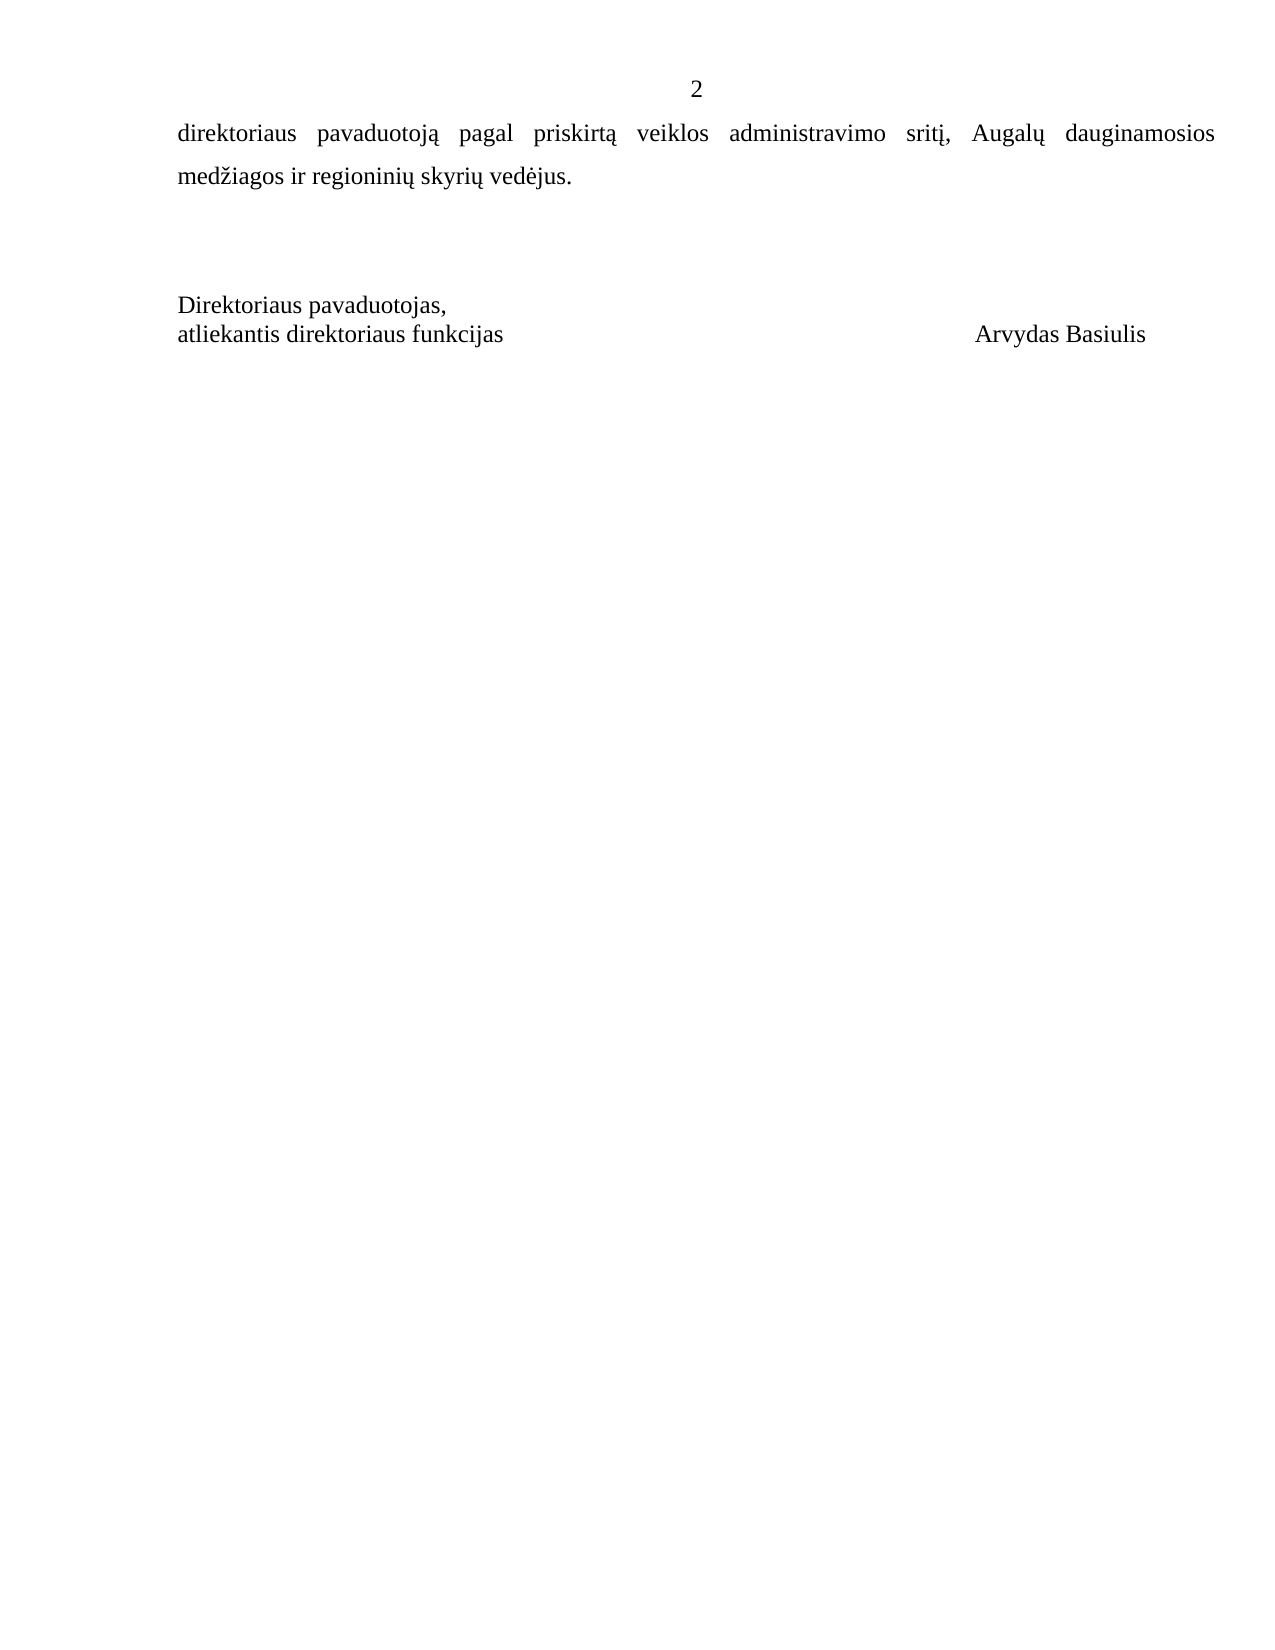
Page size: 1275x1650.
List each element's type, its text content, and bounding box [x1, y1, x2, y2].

text direktoriaus pavaduotoją pagal priskirtą veiklos administravimo sritį, Augalų dauginamosios medžiagos ir regioninių skyrių vedėjus. [177, 118, 1216, 190]
text Direktoriaus pavaduotojas, [177, 291, 1216, 319]
text atliekantis direktoriaus funkcijas Arvydas Basiulis [177, 319, 1216, 348]
